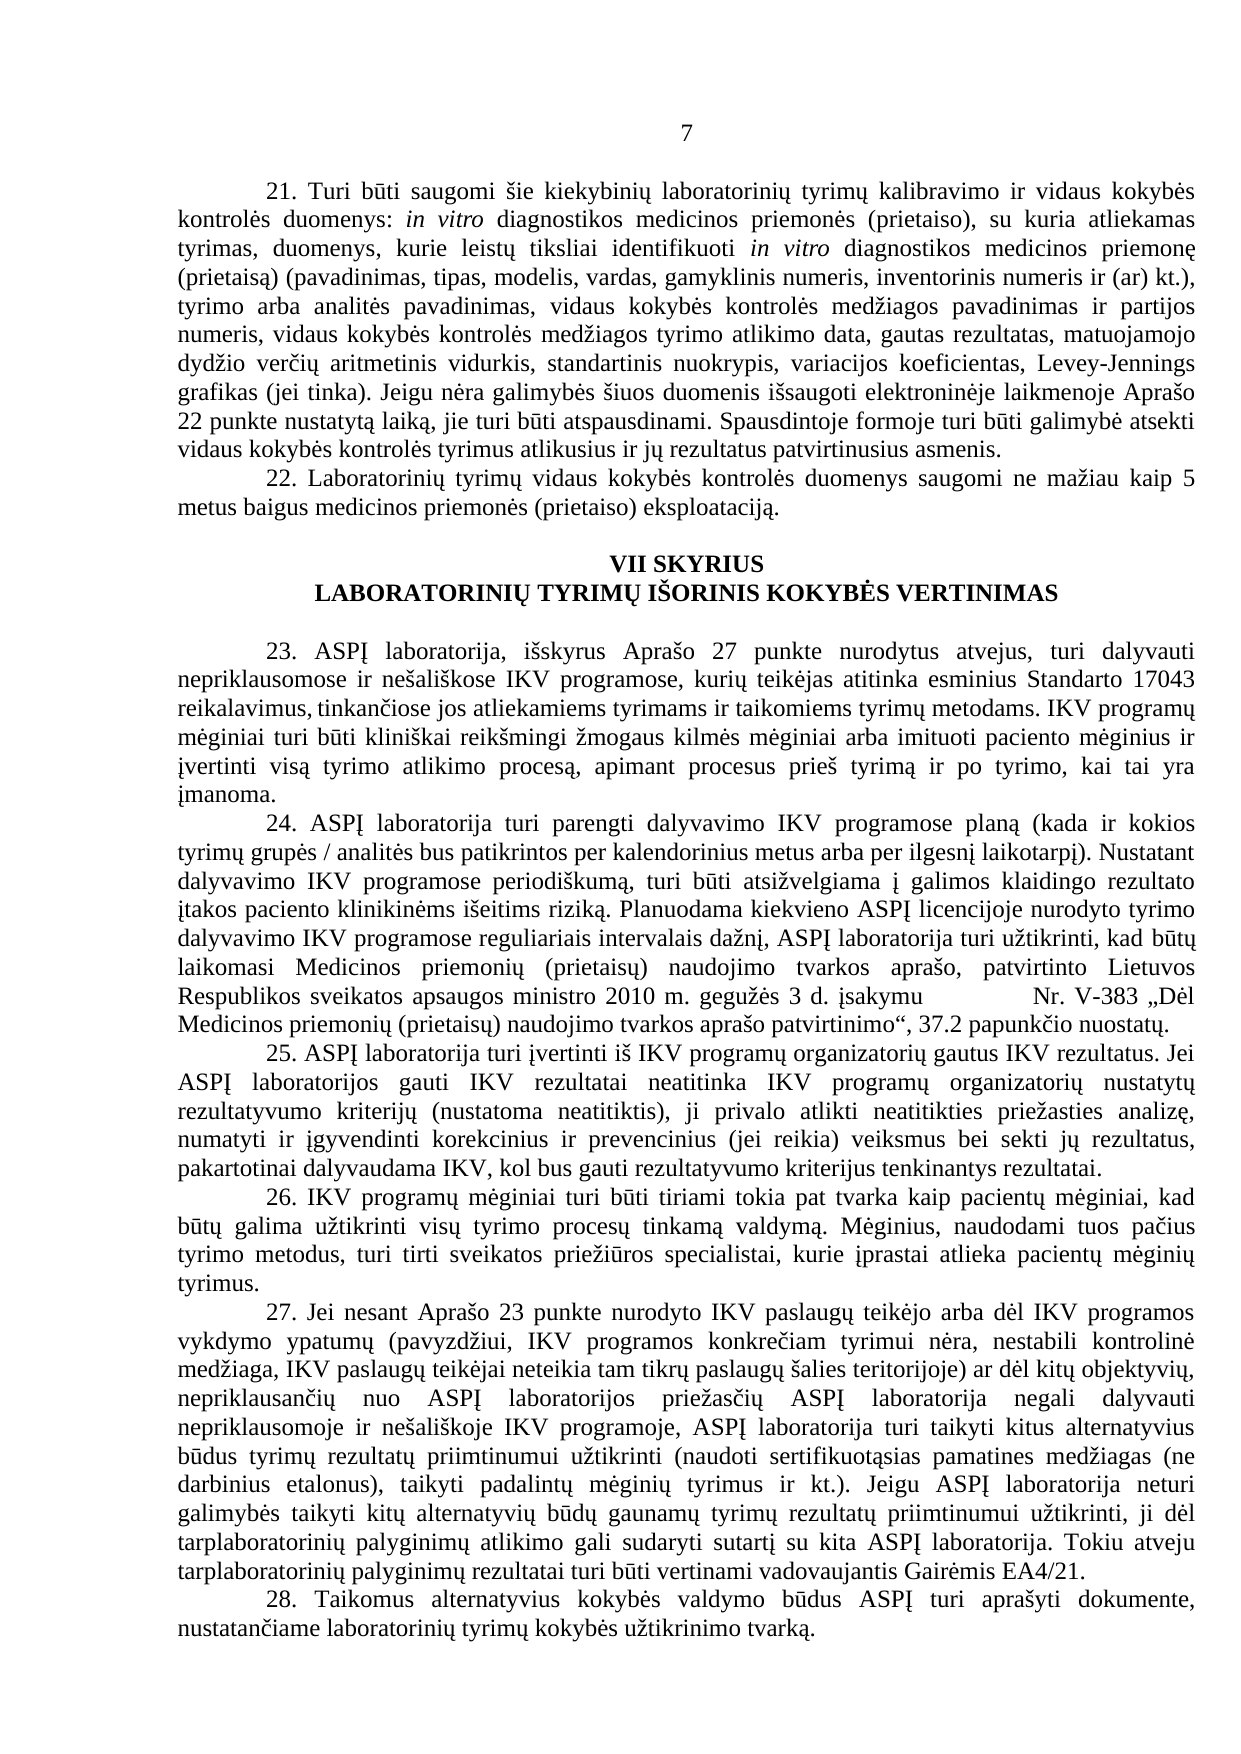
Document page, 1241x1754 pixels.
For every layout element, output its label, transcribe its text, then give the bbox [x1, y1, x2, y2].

text 28. Taikomus alternatyvius kokybės valdymo būdus ASPĮ turi aprašyti dokumente, nustatančiame laboratorinių tyrimų kokybės užtikrinimo tvarką. [177, 1584, 1196, 1642]
text LABORATORINIŲ TYRIMŲ IŠORINIS KOKYBĖS VERTINIMAS [177, 578, 1196, 607]
text 25. ASPĮ laboratorija turi įvertinti iš IKV programų organizatorių gautus IKV rezultatus. Jei ASPĮ laboratorijos gauti IKV rezultatai neatitinka IKV programų organizatorių nustatytų rezultatyvumo kriterijų (nustatoma neatitiktis), ji privalo atlikti neatitikties priežasties analizę, numatyti ir įgyvendinti korekcinius ir prevencinius (jei reikia) veiksmus bei sekti jų rezultatus, pakartotinai dalyvaudama IKV, kol bus gauti rezultatyvumo kriterijus tenkinantys rezultatai. [177, 1038, 1196, 1182]
text VII SKYRIUS [177, 549, 1196, 578]
text 26. IKV programų mėginiai turi būti tiriami tokia pat tvarka kaip pacientų mėginiai, kad būtų galima užtikrinti visų tyrimo procesų tinkamą valdymą. Mėginius, naudodami tuos pačius tyrimo metodus, turi tirti sveikatos priežiūros specialistai, kurie įprastai atlieka pacientų mėginių tyrimus. [177, 1182, 1196, 1297]
text 23. ASPĮ laboratorija, išskyrus Aprašo 27 punkte nurodytus atvejus, turi dalyvauti nepriklausomose ir nešališkose IKV programose, kurių teikėjas atitinka esminius Standarto 17043 reikalavimus, tinkančiose jos atliekamiems tyrimams ir taikomiems tyrimų metodams. IKV programų mėginiai turi būti kliniškai reikšmingi žmogaus kilmės mėginiai arba imituoti paciento mėginius ir įvertinti visą tyrimo atlikimo procesą, apimant procesus prieš tyrimą ir po tyrimo, kai tai yra įmanoma. [177, 636, 1196, 808]
text 22. Laboratorinių tyrimų vidaus kokybės kontrolės duomenys saugomi ne mažiau kaip 5 metus baigus medicinos priemonės (prietaiso) eksploataciją. [177, 463, 1196, 521]
text 27. Jei nesant Aprašo 23 punkte nurodyto IKV paslaugų teikėjo arba dėl IKV programos vykdymo ypatumų (pavyzdžiui, IKV programos konkrečiam tyrimui nėra, nestabili kontrolinė medžiaga, IKV paslaugų teikėjai neteikia tam tikrų paslaugų šalies teritorijoje) ar dėl kitų objektyvių, nepriklausančių nuo ASPĮ laboratorijos priežasčių ASPĮ laboratorija negali dalyvauti nepriklausomoje ir nešališkoje IKV programoje, ASPĮ laboratorija turi taikyti kitus alternatyvius būdus tyrimų rezultatų priimtinumui užtikrinti (naudoti sertifikuotąsias pamatines medžiagas (ne darbinius etalonus), taikyti padalintų mėginių tyrimus ir kt.). Jeigu ASPĮ laboratorija neturi galimybės taikyti kitų alternatyvių būdų gaunamų tyrimų rezultatų priimtinumui užtikrinti, ji dėl tarplaboratorinių palyginimų atlikimo gali sudaryti sutartį su kita ASPĮ laboratorija. Tokiu atveju tarplaboratorinių palyginimų rezultatai turi būti vertinami vadovaujantis Gairėmis EA4/21. [177, 1297, 1196, 1584]
text 21. Turi būti saugomi šie kiekybinių laboratorinių tyrimų kalibravimo ir vidaus kokybės kontrolės duomenys: in vitro diagnostikos medicinos priemonės (prietaiso), su kuria atliekamas tyrimas, duomenys, kurie leistų tiksliai identifikuoti in vitro diagnostikos medicinos priemonę (prietaisą) (pavadinimas, tipas, modelis, vardas, gamyklinis numeris, inventorinis numeris ir (ar) kt.), tyrimo arba analitės pavadinimas, vidaus kokybės kontrolės medžiagos pavadinimas ir partijos numeris, vidaus kokybės kontrolės medžiagos tyrimo atlikimo data, gautas rezultatas, matuojamojo dydžio verčių aritmetinis vidurkis, standartinis nuokrypis, variacijos koeficientas, Levey-Jennings grafikas (jei tinka). Jeigu nėra galimybės šiuos duomenis išsaugoti elektroninėje laikmenoje Aprašo 22 punkte nustatytą laiką, jie turi būti atspausdinami. Spausdintoje formoje turi būti galimybė atsekti vidaus kokybės kontrolės tyrimus atlikusius ir jų rezultatus patvirtinusius asmenis. [177, 176, 1196, 463]
text 24. ASPĮ laboratorija turi parengti dalyvavimo IKV programose planą (kada ir kokios tyrimų grupės / analitės bus patikrintos per kalendorinius metus arba per ilgesnį laikotarpį). Nustatant dalyvavimo IKV programose periodiškumą, turi būti atsižvelgiama į galimos klaidingo rezultato įtakos paciento klinikinėms išeitims riziką. Planuodama kiekvieno ASPĮ licencijoje nurodyto tyrimo dalyvavimo IKV programose reguliariais intervalais dažnį, ASPĮ laboratorija turi užtikrinti, kad būtų laikomasi Medicinos priemonių (prietaisų) naudojimo tvarkos aprašo, patvirtinto Lietuvos Respublikos sveikatos apsaugos ministro 2010 m. gegužės 3 d. įsakymu Nr. V-383 „Dėl Medicinos priemonių (prietaisų) naudojimo tvarkos aprašo patvirtinimo“, 37.2 papunkčio nuostatų. [177, 808, 1196, 1038]
